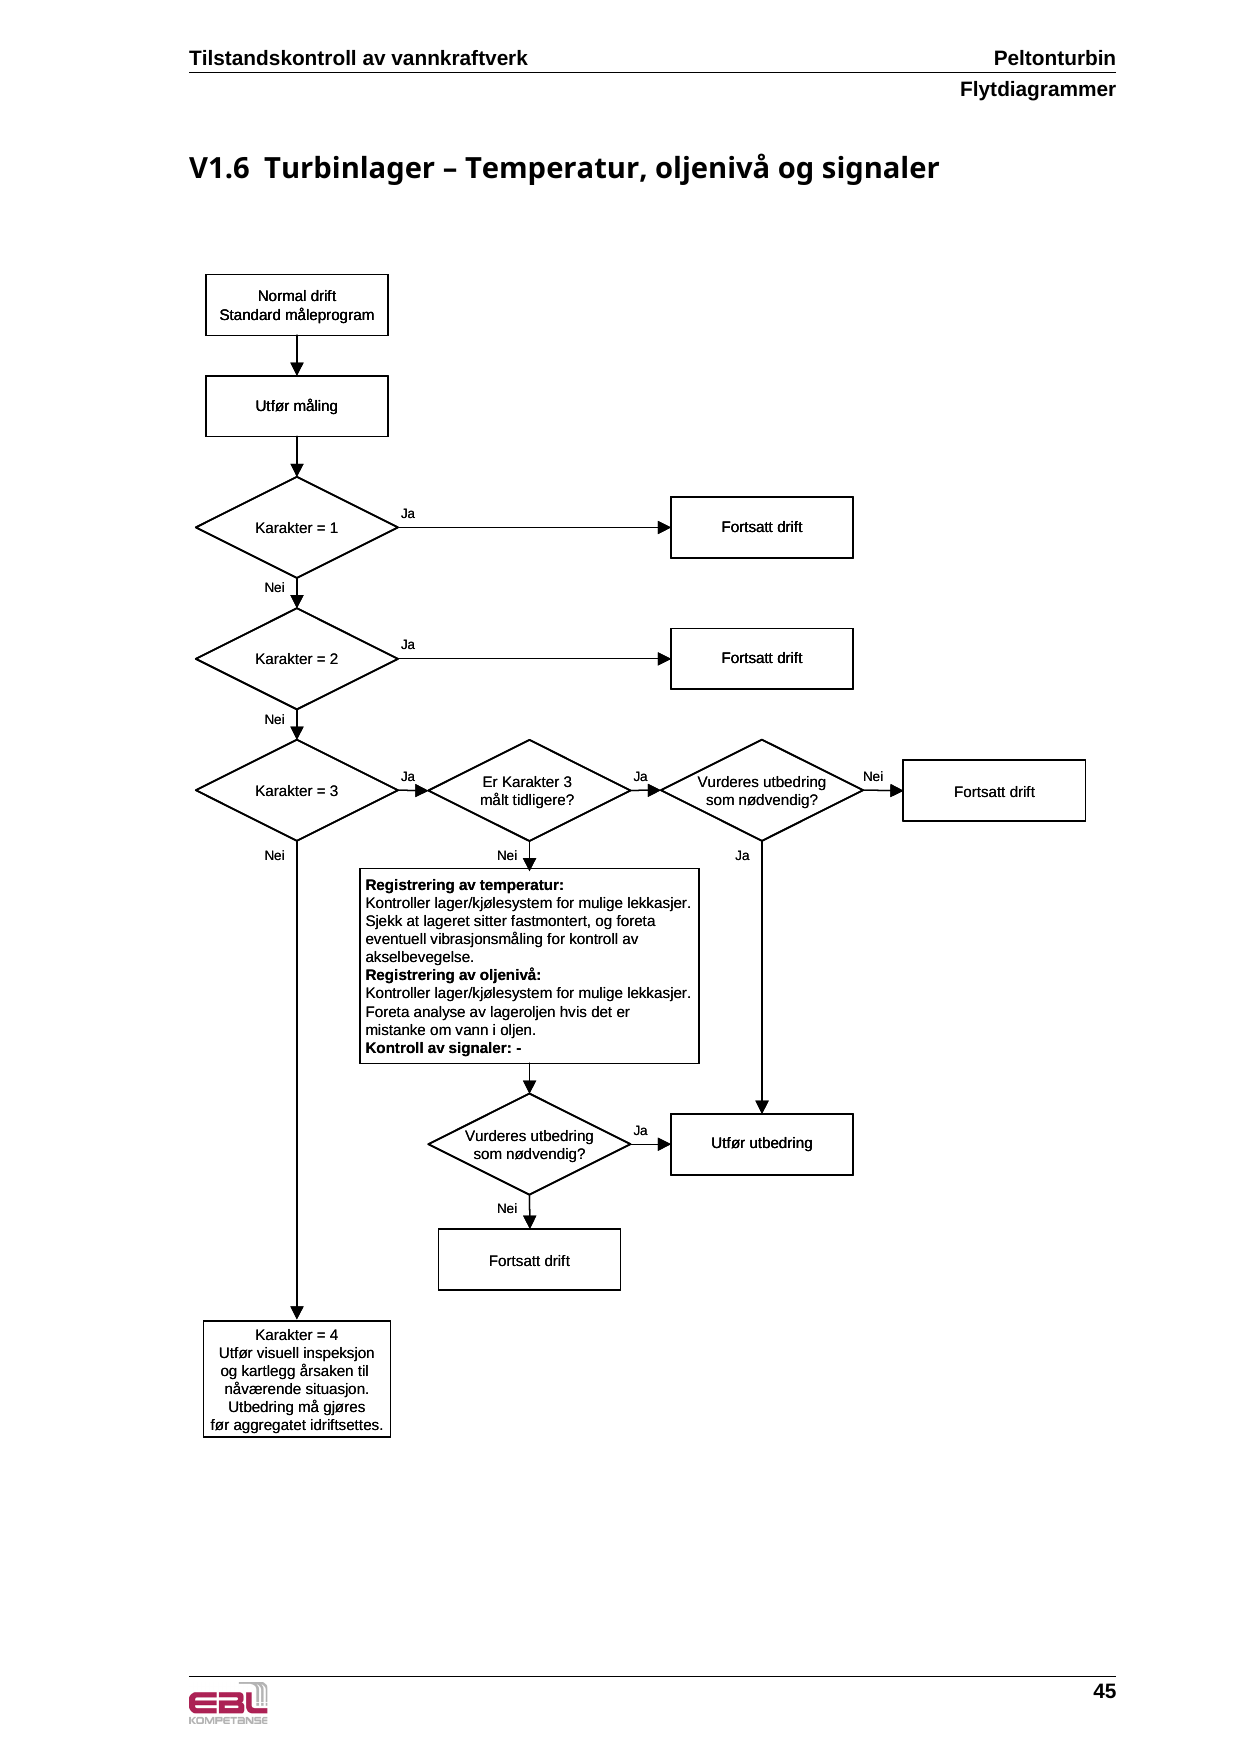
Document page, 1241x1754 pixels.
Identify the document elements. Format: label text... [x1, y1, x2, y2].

picture [189, 1682, 268, 1724]
subtitle V1.6 Turbinlager – Temperatur, oljenivå og signaler [189, 148, 1116, 187]
